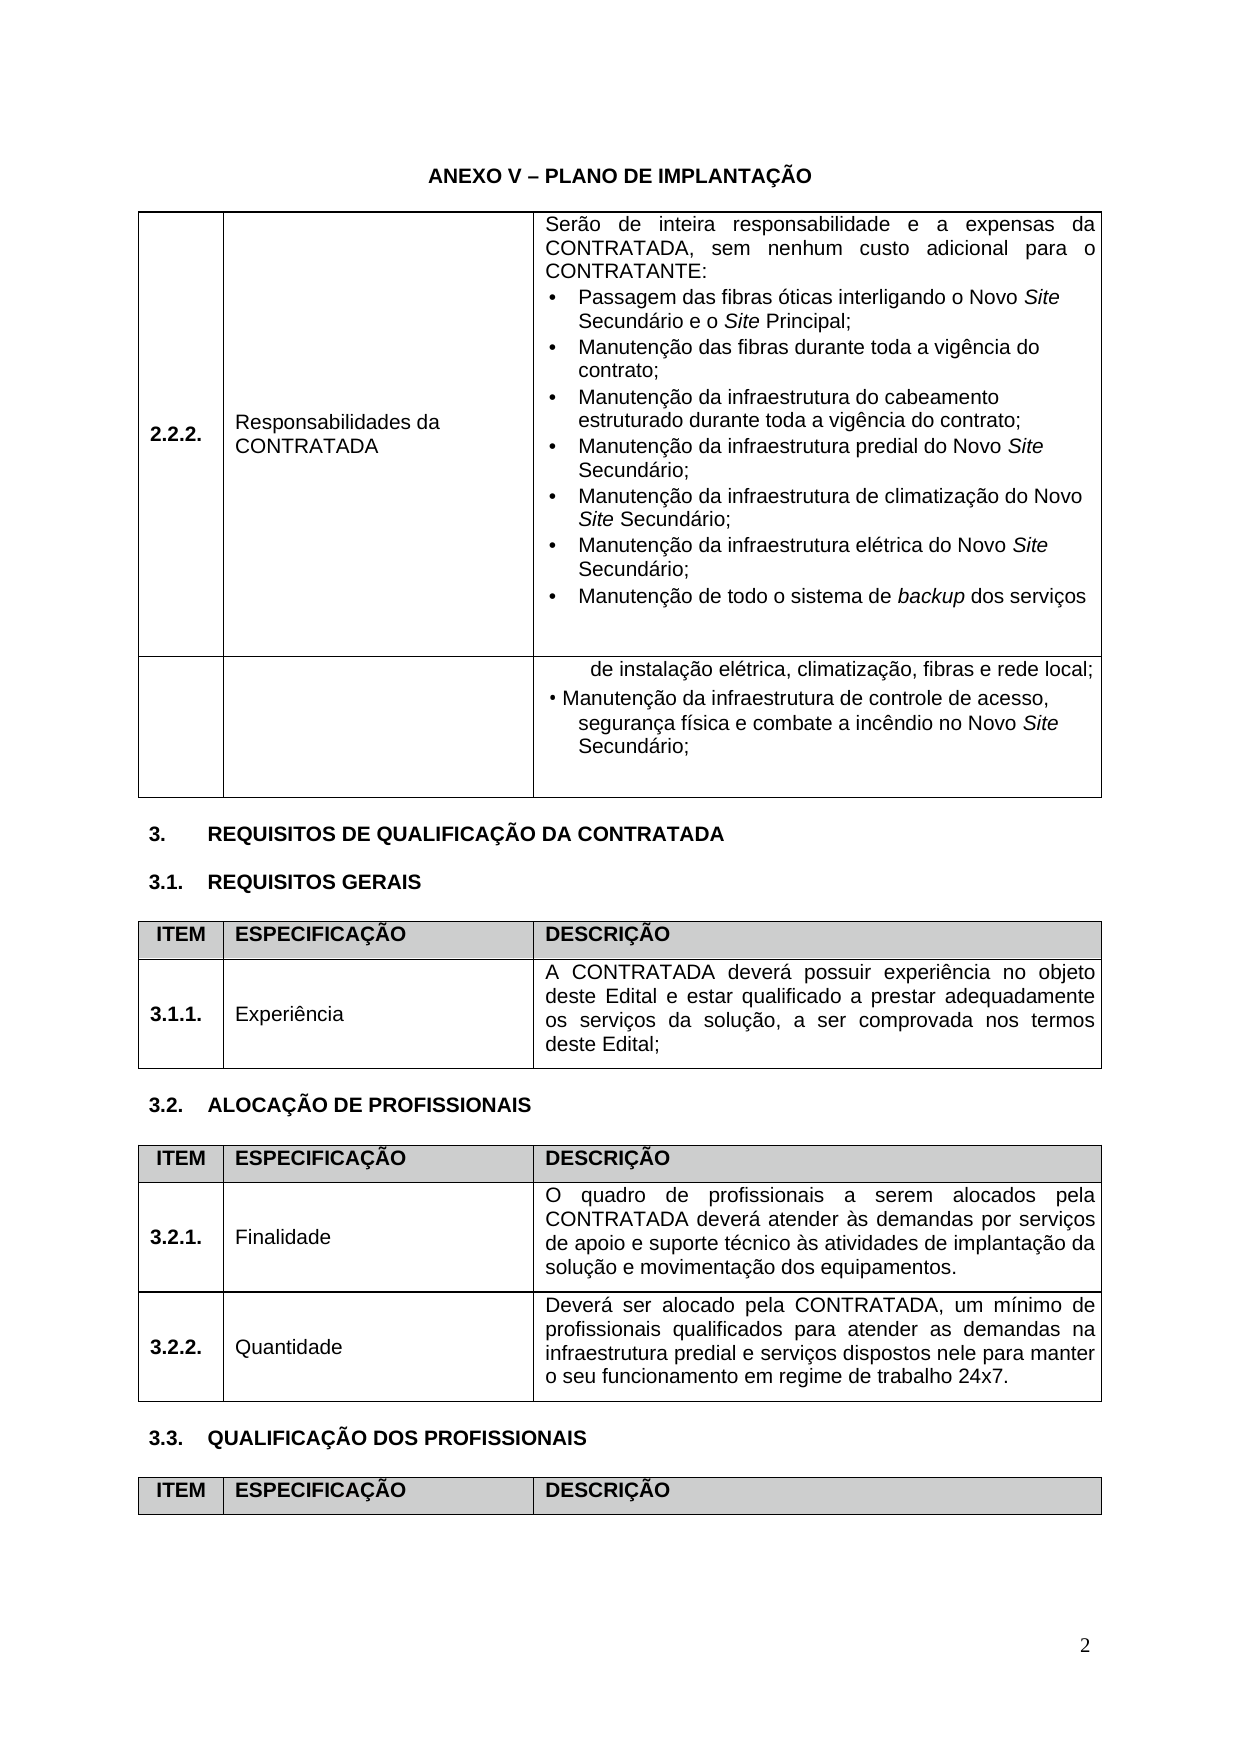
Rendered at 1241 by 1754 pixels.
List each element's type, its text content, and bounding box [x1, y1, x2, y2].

table_cell [224, 657, 533, 797]
table_cell 3.2.1. [139, 1183, 223, 1291]
table_cell Serão de inteira responsabilidade e a expensas da CONTRATADA, sem nenhum custo adicional para o CONTRATANTE: Passagem das fibras óticas interligando o Novo Site Secundário e o Site Principal; Manutenção das fibras durante toda a vigência do contrato; Manutenção da infraestrutura do cabeamento estruturado durante toda a vigência do contrato; Manutenção da infraestrutura predial do Novo Site Secundário; Manutenção da infraestrutura de climatização do Novo Site Secundário; Manutenção da infraestrutura elétrica do Novo Site Secundário; Manutenção de todo o sistema de backup dos serviços [534, 213, 1101, 656]
table_header DESCRIÇÃO [534, 922, 1101, 958]
table_header ITEM [139, 1478, 223, 1514]
table_cell [139, 657, 223, 797]
table_cell 3.1.1. [139, 960, 223, 1068]
subtitle REQUISITOS GERAIS [148, 870, 1092, 894]
table_header DESCRIÇÃO [534, 1478, 1101, 1514]
subtitle ALOCAÇÃO DE PROFISSIONAIS [148, 1093, 1092, 1117]
table_header ITEM [139, 1146, 223, 1182]
table_cell Finalidade [224, 1183, 533, 1291]
subtitle REQUISITOS DE QUALIFICAÇÃO DA CONTRATADA [148, 822, 1092, 846]
table_cell O quadro de profissionais a serem alocados pela CONTRATADA deverá atender às demandas por serviços de apoio e suporte técnico às atividades de implantação da solução e movimentação dos equipamentos. [534, 1183, 1101, 1291]
table_cell Quantidade [224, 1293, 533, 1401]
table_cell Deverá ser alocado pela CONTRATADA, um mínimo de profissionais qualificados para atender as demandas na infraestrutura predial e serviços dispostos nele para manter o seu funcionamento em regime de trabalho 24x7. [534, 1293, 1101, 1401]
table_header ESPECIFICAÇÃO [224, 1146, 533, 1182]
table_header DESCRIÇÃO [534, 1146, 1101, 1182]
table_cell A CONTRATADA deverá possuir experiência no objeto deste Edital e estar qualificado a prestar adequadamente os serviços da solução, a ser comprovada nos termos deste Edital; [534, 960, 1101, 1068]
subtitle QUALIFICAÇÃO DOS PROFISSIONAIS [148, 1426, 1092, 1449]
table_cell 2.2.2. [139, 213, 223, 656]
table_header ITEM [139, 922, 223, 958]
table_header ESPECIFICAÇÃO [224, 922, 533, 958]
table_cell Experiência [224, 960, 533, 1068]
table_cell 3.2.2. [139, 1293, 223, 1401]
table_cell Responsabilidades da CONTRATADA [224, 213, 533, 656]
table_header ESPECIFICAÇÃO [224, 1478, 533, 1514]
table_cell de instalação elétrica, climatização, fibras e rede local; • Manutenção da infraestrutura de controle de acesso, segurança física e combate a incêndio no Novo Site Secundário; [534, 657, 1101, 797]
